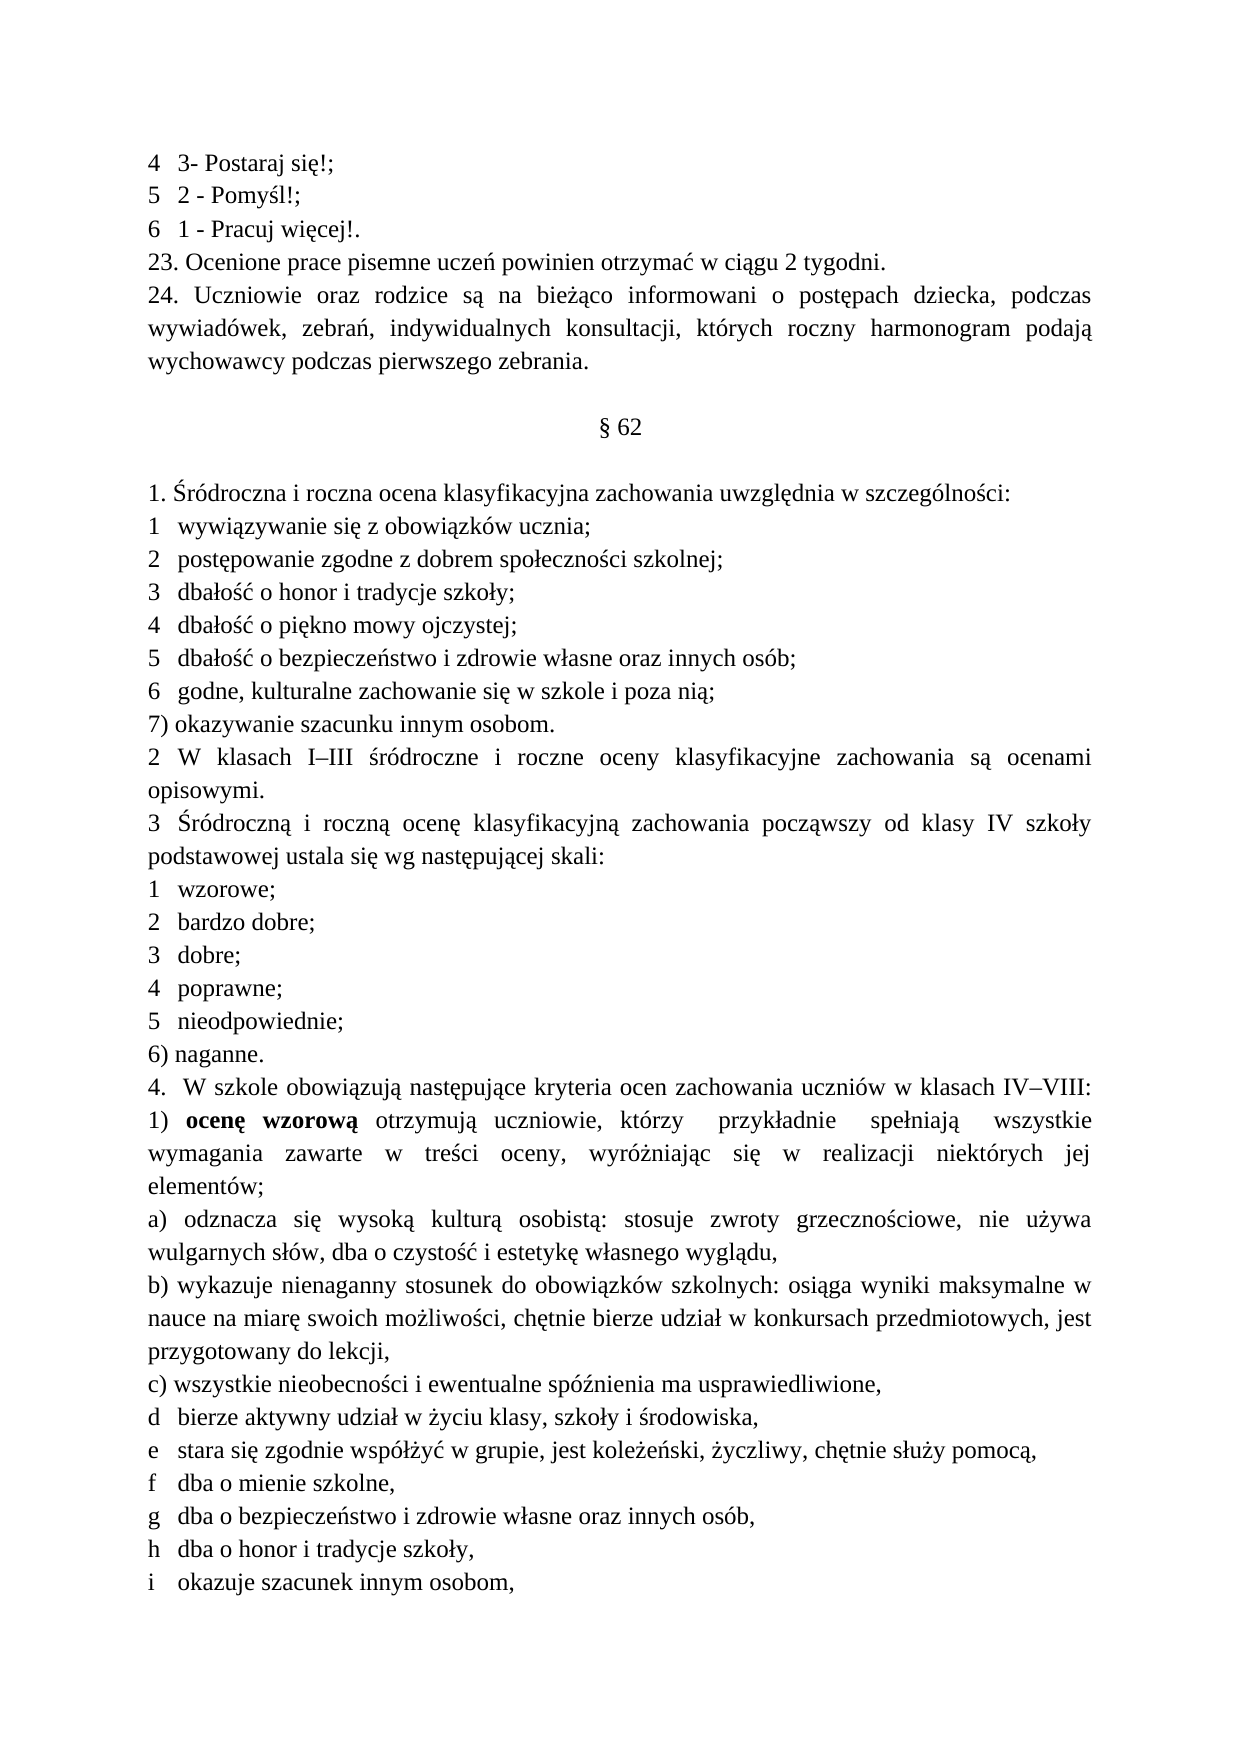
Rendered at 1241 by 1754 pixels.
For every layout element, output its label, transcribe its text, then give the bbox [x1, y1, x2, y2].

list okazuje szacunek innym osobom, [148, 1567, 1093, 1596]
text 6) naganne. [148, 1039, 1093, 1068]
list dbałość o honor i tradycje szkoły; [148, 577, 1093, 606]
text 23. Ocenione prace pisemne uczeń powinien otrzymać w ciągu 2 tygodni. [148, 247, 1093, 275]
text a) odznacza się wysoką kulturą osobistą: stosuje zwroty grzecznościowe, nie używa wulgarnych słów, dba o czystość i estetykę własnego wyglądu, [148, 1204, 1093, 1266]
list 2 - Pomyśl!; [148, 181, 1093, 209]
text 7) okazywanie szacunku innym osobom. [148, 709, 1093, 738]
list dba o bezpieczeństwo i zdrowie własne oraz innych osób, [148, 1501, 1093, 1530]
text 24. Uczniowie oraz rodzice są na bieżąco informowani o postępach dziecka, podczas wywiadówek, zebrań, indywidualnych konsultacji, których roczny harmonogram podają wychowawcy podczas pierwszego zebrania. [148, 280, 1093, 374]
list dba o honor i tradycje szkoły, [148, 1534, 1093, 1563]
list dbałość o bezpieczeństwo i zdrowie własne oraz innych osób; [148, 643, 1093, 672]
list W klasach I–III śródroczne i roczne oceny klasyfikacyjne zachowania są ocenami opisowymi. [148, 742, 1093, 804]
list wzorowe; [148, 874, 1093, 903]
list dbałość o piękno mowy ojczystej; [148, 610, 1093, 639]
list 3- Postaraj się!; [148, 148, 1093, 176]
list bierze aktywny udział w życiu klasy, szkoły i środowiska, [148, 1402, 1093, 1431]
list poprawne; [148, 973, 1093, 1002]
list 1 - Pracuj więcej!. [148, 214, 1093, 242]
list stara się zgodnie współżyć w grupie, jest koleżeński, życzliwy, chętnie służy pomocą, [148, 1435, 1093, 1464]
list Śródroczną i roczną ocenę klasyfikacyjną zachowania począwszy od klasy IV szkoły podstawowej ustala się wg następującej skali: [148, 808, 1093, 870]
list dba o mienie szkolne, [148, 1468, 1093, 1497]
list nieodpowiednie; [148, 1006, 1093, 1035]
list postępowanie zgodne z dobrem społeczności szkolnej; [148, 544, 1093, 573]
text 1. Śródroczna i roczna ocena klasyfikacyjna zachowania uwzględnia w szczególności: [148, 478, 1093, 507]
list godne, kulturalne zachowanie się w szkole i poza nią; [148, 676, 1093, 705]
list dobre; [148, 940, 1093, 969]
list bardzo dobre; [148, 907, 1093, 936]
text c) wszystkie nieobecności i ewentualne spóźnienia ma usprawiedliwione, [148, 1369, 1093, 1398]
text b) wykazuje nienaganny stosunek do obowiązków szkolnych: osiąga wyniki maksymalne w nauce na miarę swoich możliwości, chętnie bierze udział w konkursach przedmiotowych, jest przygotowany do lekcji, [148, 1270, 1093, 1365]
list wywiązywanie się z obowiązków ucznia; [148, 511, 1093, 539]
text § 62 [148, 412, 1093, 441]
text 4. W szkole obowiązują następujące kryteria ocen zachowania uczniów w klasach IV–VIII: 1) ocenę wzorową otrzymują uczniowie, którzy przykładnie spełniają wszystkie wymagania zawarte w treści oceny, wyróżniając się w realizacji niektórych jej elementów; [148, 1072, 1093, 1200]
